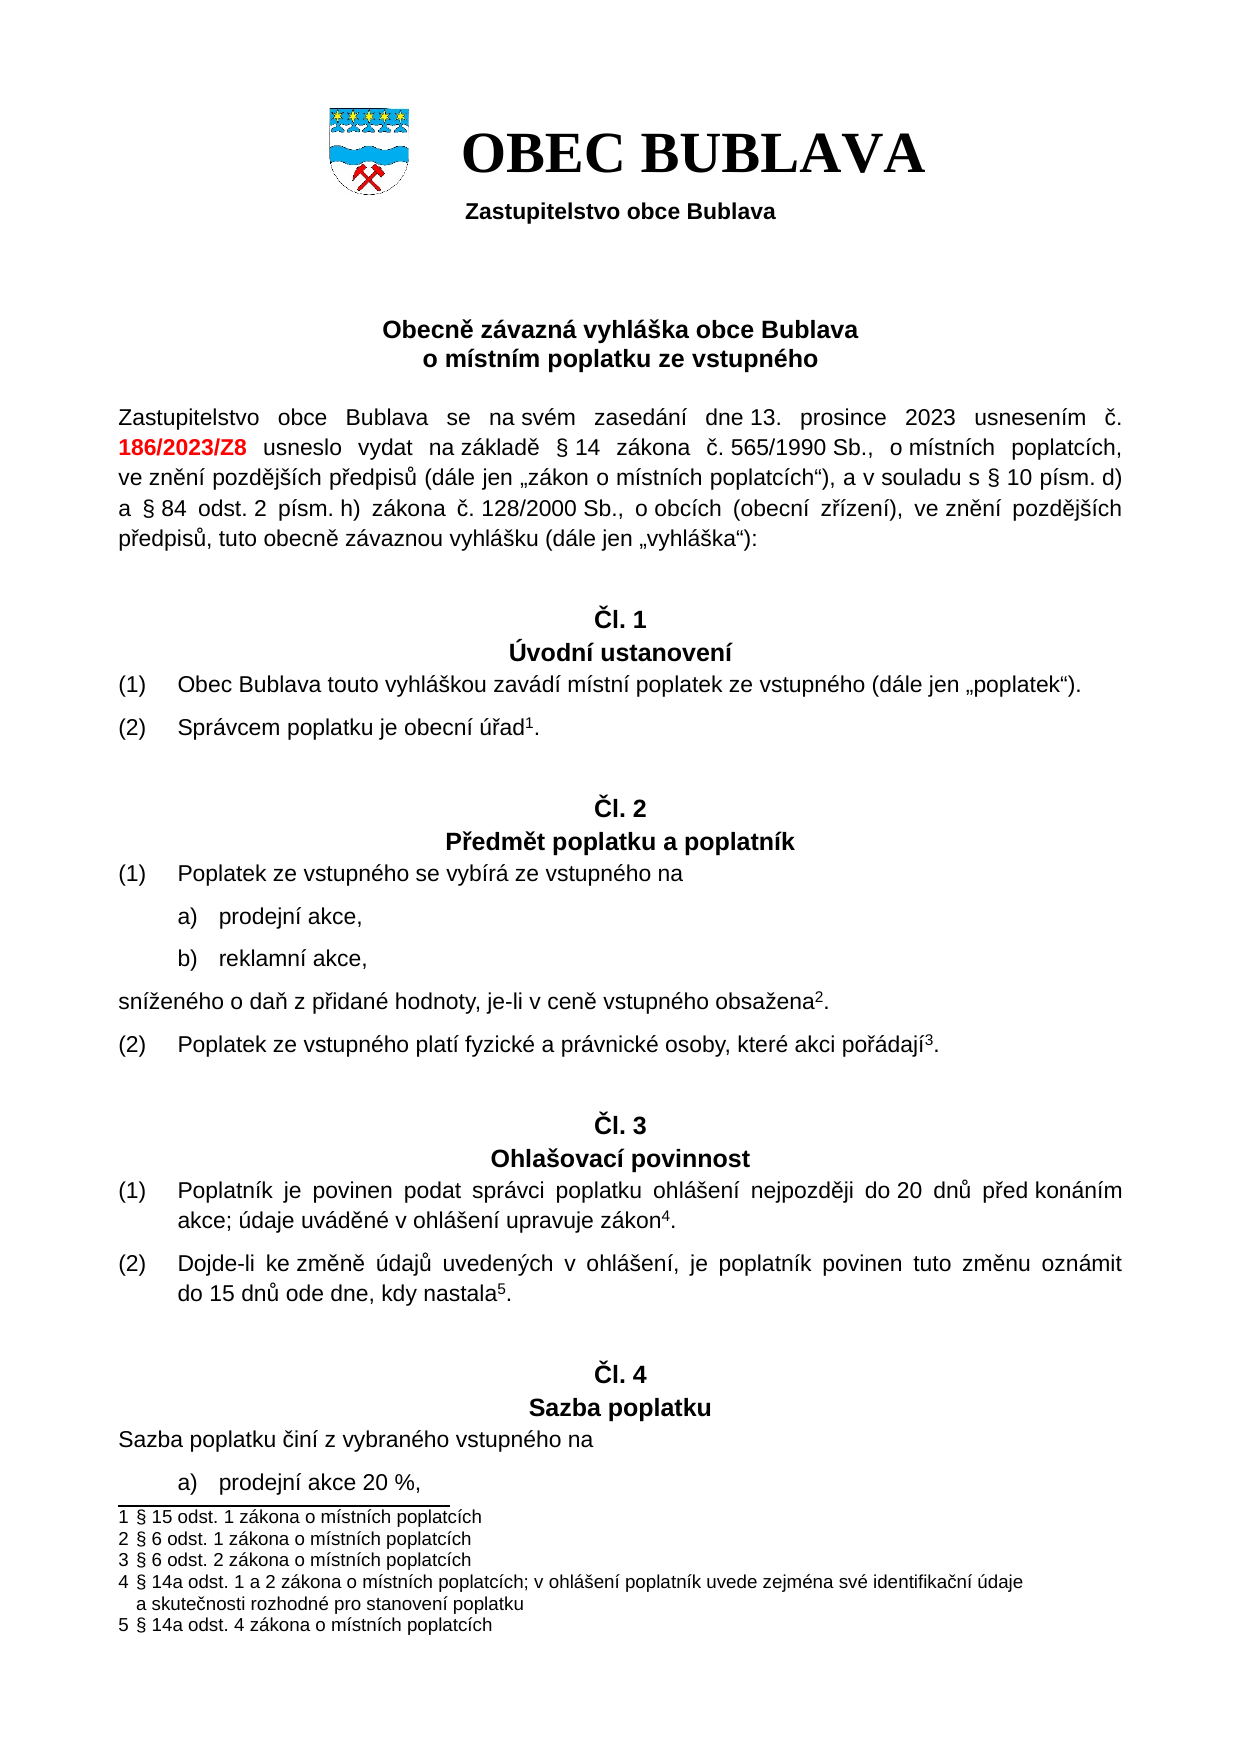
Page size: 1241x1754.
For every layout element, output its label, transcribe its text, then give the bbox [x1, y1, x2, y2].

list Poplatek ze vstupného se vybírá ze vstupného na [118, 860, 1122, 886]
subtitle Čl. 3 Ohlašovací povinnost [118, 1111, 1122, 1173]
text Zastupitelstvo obce Bublava [118, 198, 1122, 224]
text OBEC BUBLAVA [411, 118, 1122, 185]
subtitle Čl. 1 Úvodní ustanovení [118, 605, 1122, 667]
list Poplatník je povinen podat správci poplatku ohlášení nejpozději do 20 dnů před konáním akce; údaje uváděné v ohlášení upravuje zákon. [118, 1177, 1122, 1233]
list § 14a odst. 1 a 2 zákona o místních poplatcích; v ohlášení poplatník uvede zejména své identifikační údaje a skutečnosti rozhodné pro stanovení poplatku [118, 1571, 1122, 1614]
subtitle Čl. 4 Sazba poplatku [118, 1360, 1122, 1422]
list § 14a odst. 4 zákona o místních poplatcích [118, 1614, 1122, 1635]
list § 6 odst. 2 zákona o místních poplatcích [118, 1549, 1122, 1571]
list reklamní akce, [177, 945, 1122, 972]
list Dojde-li ke změně údajů uvedených v ohlášení, je poplatník povinen tuto změnu oznámit do 15 dnů ode dne, kdy nastala. [118, 1250, 1122, 1306]
text Zastupitelstvo obce Bublava se na svém zasedání dne 13. prosince 2023 usnesením č. 186/2023/Z8 usneslo vydat na základě § 14 zákona č. 565/1990 Sb., o místních poplatcích, ve znění pozdějších předpisů (dále jen „zákon o místních poplatcích“), a v souladu s § 10 písm. d) a § 84 odst. 2 písm. h) zákona č. 128/2000 Sb., o obcích (obecní zřízení), ve znění pozdějších předpisů, tuto obecně závaznou vyhlášku (dále jen „vyhláška“): [118, 404, 1122, 551]
text sníženého o daň z přidané hodnoty, je-li v ceně vstupného obsažena. [118, 988, 1122, 1014]
subtitle Obecně závazná vyhláška obce Bublava o místním poplatku ze vstupného [118, 315, 1122, 373]
list Správcem poplatku je obecní úřad. [118, 714, 1122, 740]
list prodejní akce 20 %, [177, 1469, 1122, 1495]
list Poplatek ze vstupného platí fyzické a právnické osoby, které akci pořádají. [118, 1031, 1122, 1057]
list § 15 odst. 1 zákona o místních poplatcích [118, 1506, 1122, 1528]
text Sazba poplatku činí z vybraného vstupného na [118, 1426, 1122, 1453]
text § 6 odst. 1 zákona o místních poplatcích [118, 1528, 1122, 1549]
list prodejní akce, [177, 903, 1122, 929]
list Obec Bublava touto vyhláškou zavádí místní poplatek ze vstupného (dále jen „poplatek“). [118, 671, 1122, 697]
subtitle Čl. 2 Předmět poplatku a poplatník [118, 794, 1122, 856]
text [118, 118, 327, 185]
